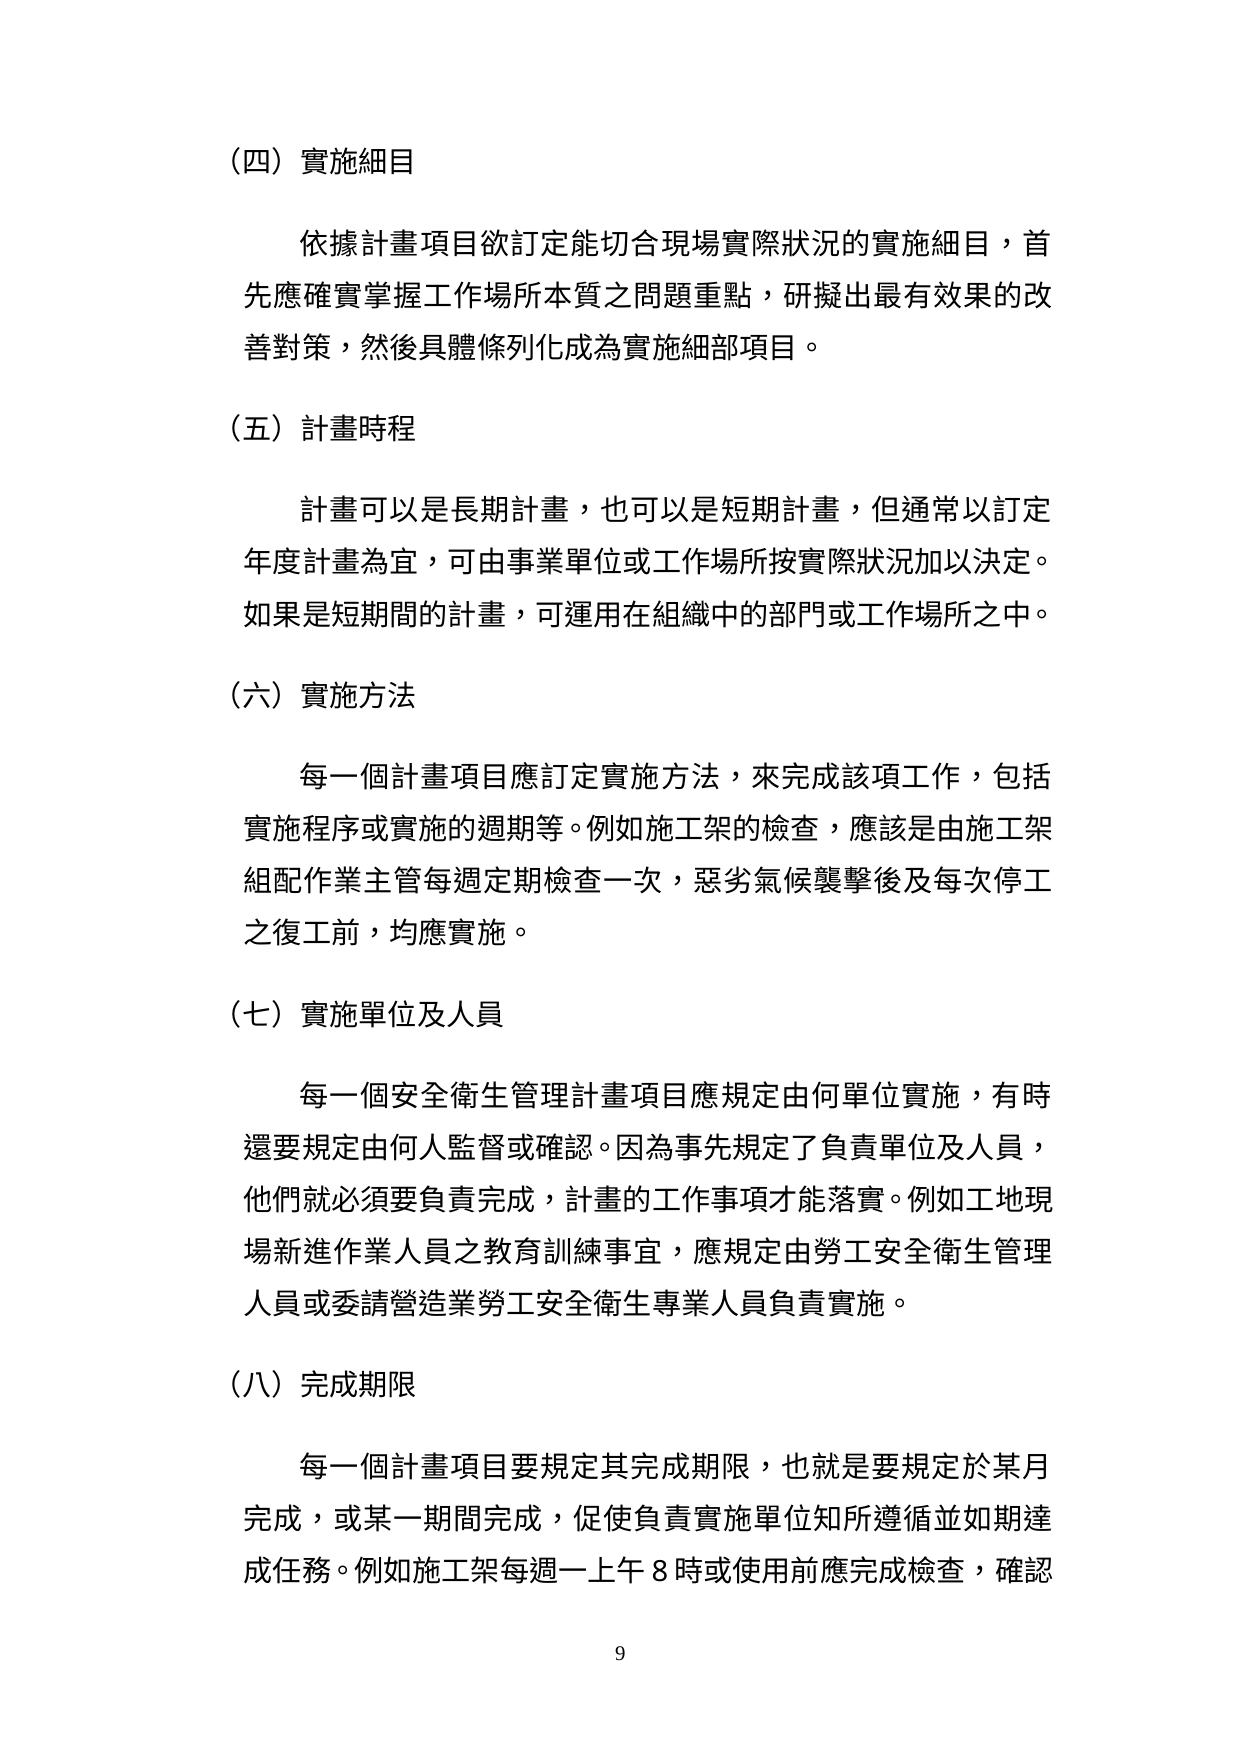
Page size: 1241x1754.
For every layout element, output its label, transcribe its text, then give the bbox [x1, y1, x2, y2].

text 每一個安全衛生管理計畫項目應規定由何單位實施，有時還要規定由何人監督或確認。因為事先規定了負責單位及人員，他們就必須要負責完成，計畫的工作事項才能落實。例如工地現場新進作業人員之教育訓練事宜，應規定由勞工安全衛生管理人員或委請營造業勞工安全衛生專業人員負責實施。 [243, 1064, 1053, 1325]
text （七）實施單位及人員 [213, 983, 1053, 1035]
text 依據計畫項目欲訂定能切合現場實際狀況的實施細目，首先應確實掌握工作場所本質之問題重點，研擬出最有效果的改善對策，然後具體條列化成為實施細部項目。 [243, 212, 1053, 369]
text （六）實施方法 [213, 664, 1053, 717]
text 每一個計畫項目要規定其完成期限，也就是要規定於某月完成，或某一期間完成，促使負責實施單位知所遵循並如期達成任務。例如施工架每週一上午8時或使用前應完成檢查，確認施工架材質、基礎、強度及安全設施符合勞工安全衛生法令規定。 [243, 1435, 1053, 1592]
text 每一個計畫項目應訂定實施方法，來完成該項工作，包括實施程序或實施的週期等。例如施工架的檢查，應該是由施工架組配作業主管每週定期檢查一次，惡劣氣候襲擊後及每次停工之復工前，均應實施。 [243, 746, 1053, 954]
text （五）計畫時程 [213, 398, 1053, 450]
text （八）完成期限 [213, 1354, 1053, 1406]
text 計畫可以是長期計畫，也可以是短期計畫，但通常以訂定年度計畫為宜，可由事業單位或工作場所按實際狀況加以決定。如果是短期間的計畫，可運用在組織中的部門或工作場所之中。 [243, 479, 1053, 635]
text （四）實施細目 [213, 131, 1053, 183]
